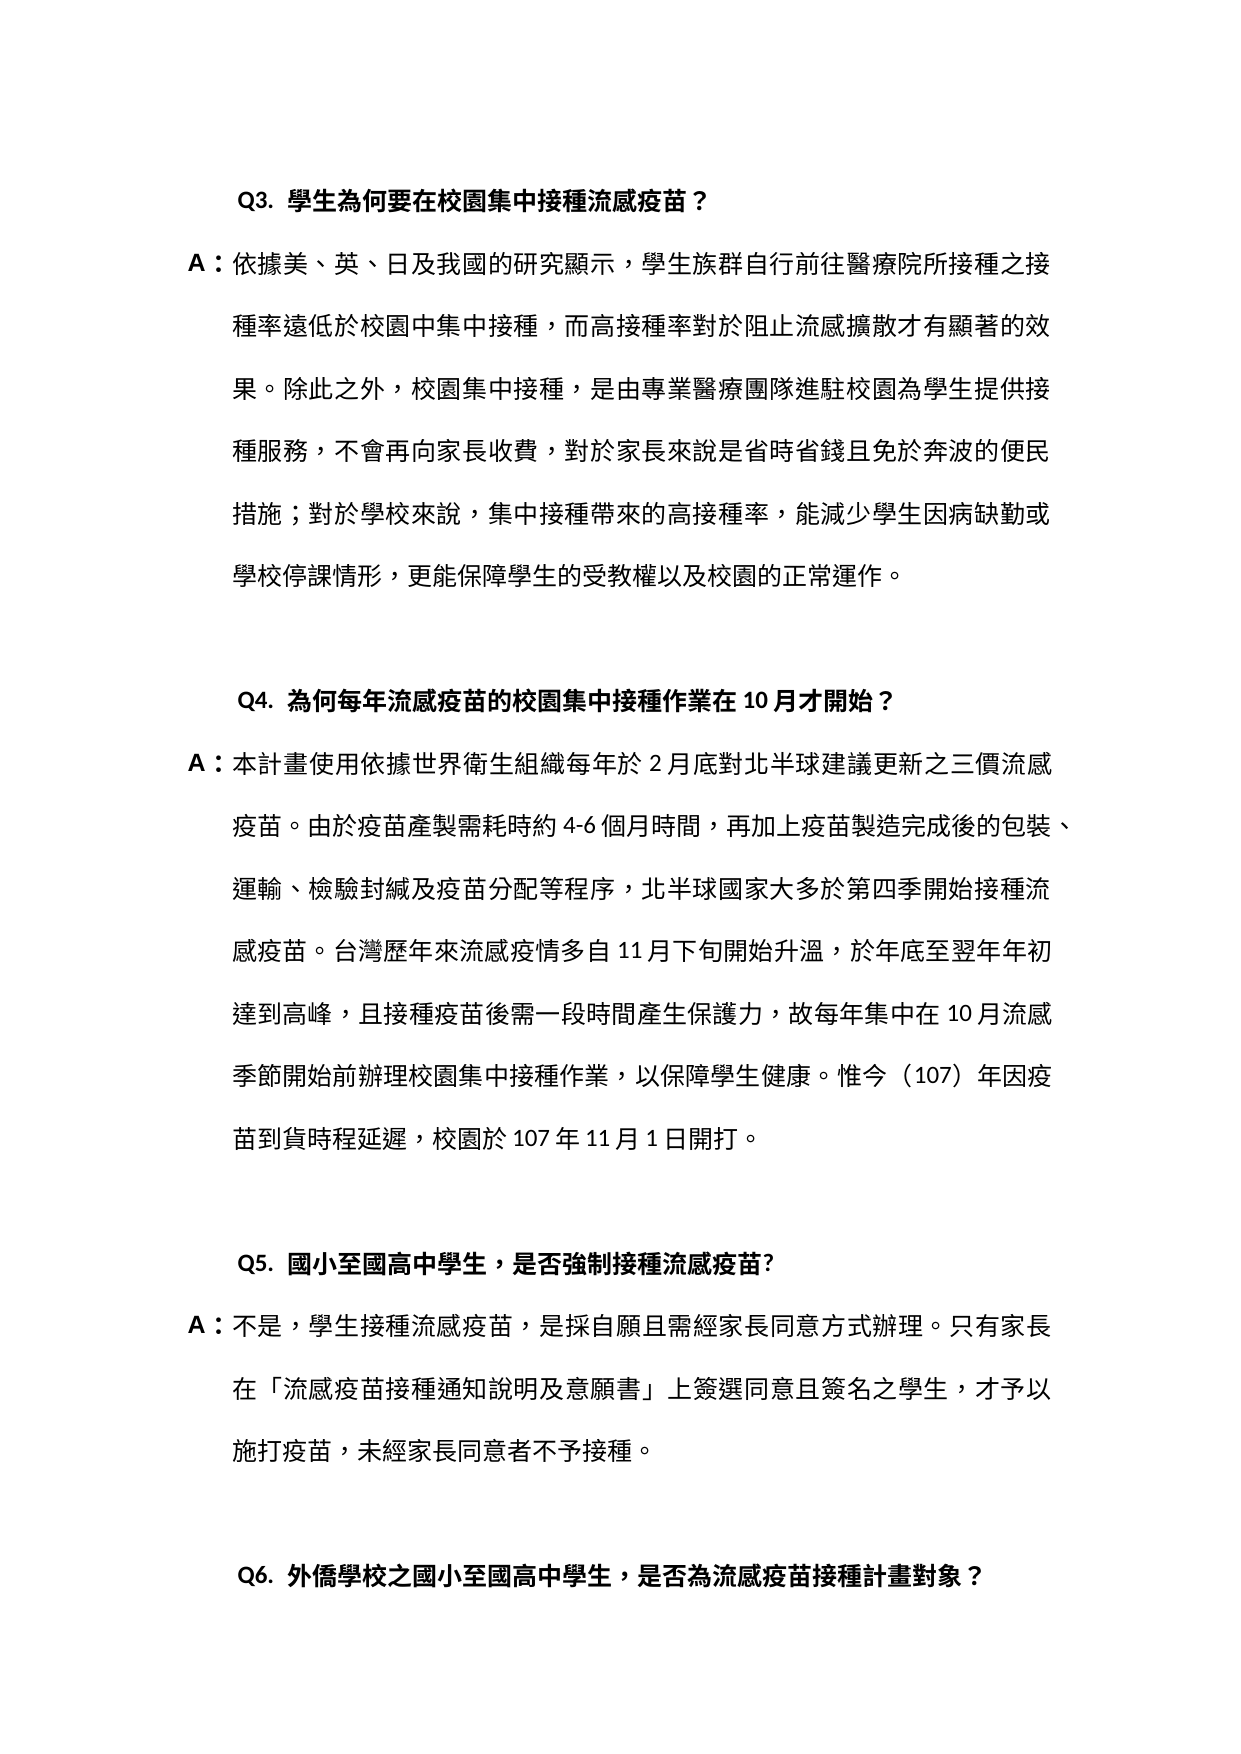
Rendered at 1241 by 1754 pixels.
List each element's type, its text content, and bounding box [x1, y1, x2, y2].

list 為何每年流感疫苗的校園集中接種作業在10月才開始？ [237, 658, 1053, 721]
list 外僑學校之國小至國高中學生，是否為流感疫苗接種計畫對象？ [237, 1533, 1053, 1596]
list 國小至國高中學生，是否強制接種流感疫苗? [237, 1221, 1053, 1283]
list 學生為何要在校園集中接種流感疫苗？ [237, 158, 1053, 221]
text A：不是，學生接種流感疫苗，是採自願且需經家長同意方式辦理。只有家長在「流感疫苗接種通知說明及意願書」上簽選同意且簽名之學生，才予以施打疫苗，未經家長同意者不予接種。 [187, 1283, 1053, 1471]
text A：本計畫使用依據世界衛生組織每年於2月底對北半球建議更新之三價流感疫苗。由於疫苗產製需耗時約4-6個月時間，再加上疫苗製造完成後的包裝、運輸、檢驗封緘及疫苗分配等程序，北半球國家大多於第四季開始接種流感疫苗。台灣歷年來流感疫情多自11月下旬開始升溫，於年底至翌年年初達到高峰，且接種疫苗後需一段時間產生保護力，故每年集中在10月流感季節開始前辦理校園集中接種作業，以保障學生健康。惟今（107）年因疫苗到貨時程延遲，校園於107年11月1日開打。 [187, 721, 1053, 1158]
text A：依據美、英、日及我國的研究顯示，學生族群自行前往醫療院所接種之接種率遠低於校園中集中接種，而高接種率對於阻止流感擴散才有顯著的效果。除此之外，校園集中接種，是由專業醫療團隊進駐校園為學生提供接種服務，不會再向家長收費，對於家長來說是省時省錢且免於奔波的便民措施；對於學校來說，集中接種帶來的高接種率，能減少學生因病缺勤或學校停課情形，更能保障學生的受教權以及校園的正常運作。 [187, 221, 1053, 596]
